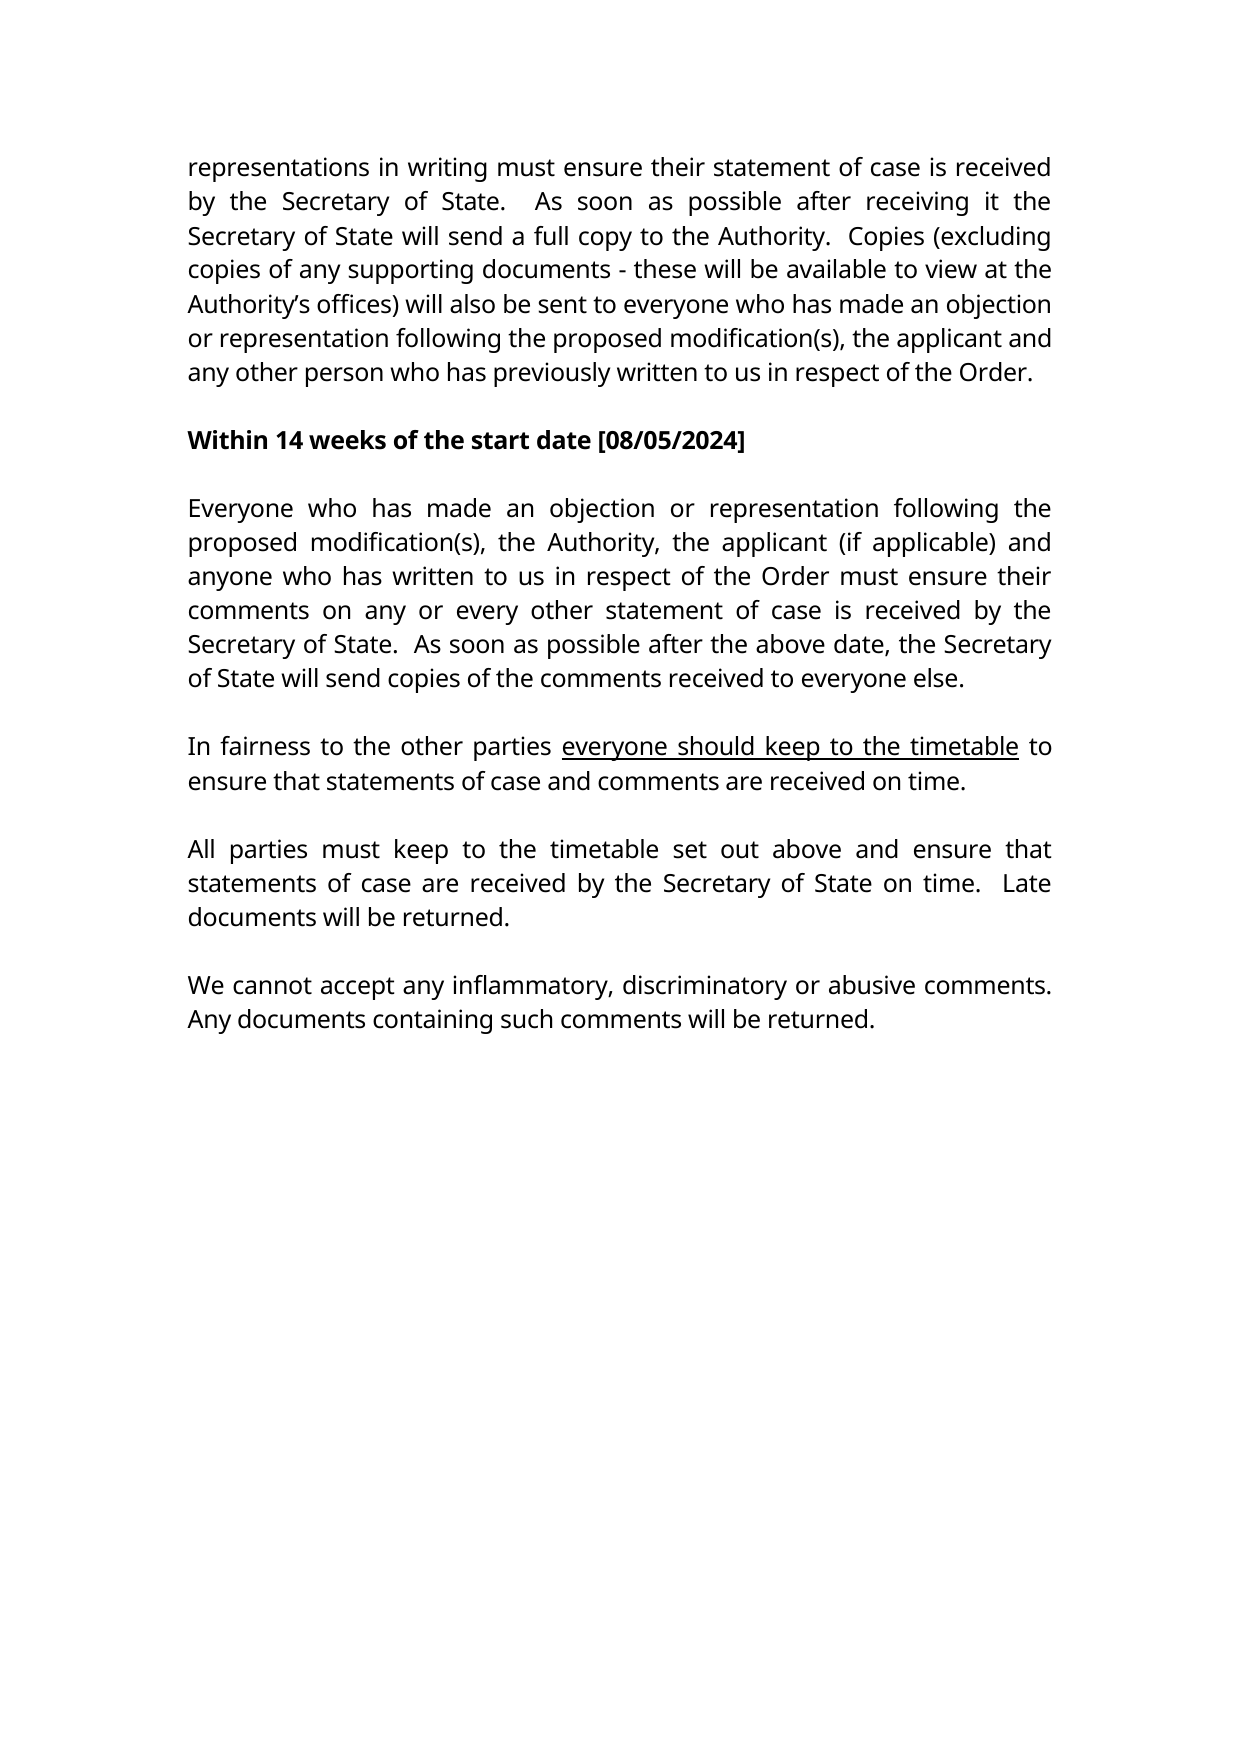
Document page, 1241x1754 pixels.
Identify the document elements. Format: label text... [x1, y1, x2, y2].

text Everyone who has made an objection or representation following the proposed modification(s), the Authority, the applicant (if applicable) and anyone who has written to us in respect of the Order must ensure their comments on any or every other statement of case is received by the Secretary of State. As soon as possible after the above date, the Secretary of State will send copies of the comments received to everyone else. [187, 491, 1053, 695]
text Within 14 weeks of the start date [08/05/2024] [187, 422, 1053, 457]
text In fairness to the other parties everyone should keep to the timetable to ensure that statements of case and comments are received on time. [187, 729, 1053, 797]
text All parties must keep to the timetable set out above and ensure that statements of case are received by the Secretary of State on time. Late documents will be returned. [187, 831, 1053, 933]
text We cannot accept any inflammatory, discriminatory or abusive comments. Any documents containing such comments will be returned. [187, 967, 1053, 1036]
text representations in writing must ensure their statement of case is received by the Secretary of State. As soon as possible after receiving it the Secretary of State will send a full copy to the Authority. Copies (excluding copies of any supporting documents - these will be available to view at the Authority’s offices) will also be sent to everyone who has made an objection or representation following the proposed modification(s), the applicant and any other person who has previously written to us in respect of the Order. [187, 150, 1053, 388]
